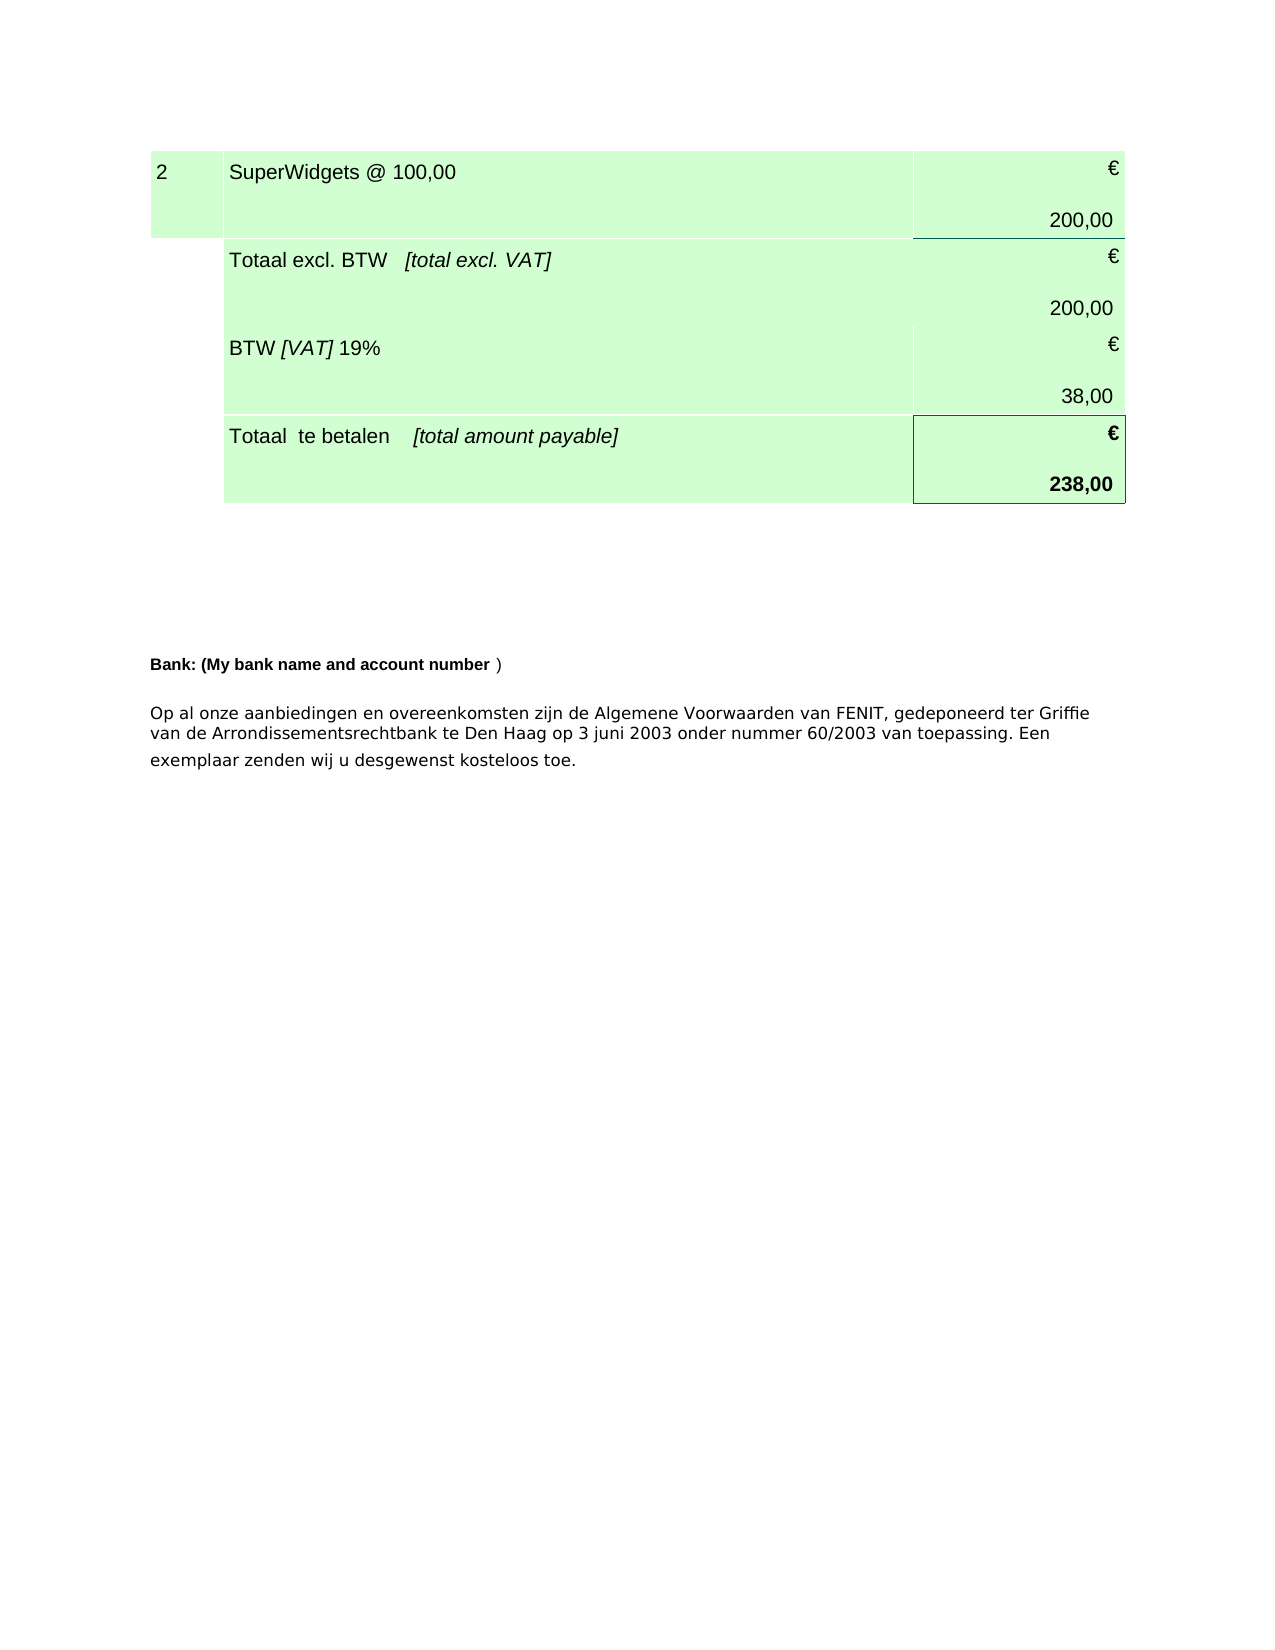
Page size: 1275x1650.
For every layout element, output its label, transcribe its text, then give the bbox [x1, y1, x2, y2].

text Bank: (My bank name and account number ) [150, 647, 1125, 675]
table_header SuperWidgets @ 100,00 [224, 151, 913, 238]
table_cell € 200,00 [913, 239, 1125, 326]
table_cell BTW [VAT] 19% [224, 326, 913, 414]
table_cell Totaal te betalen [total amount payable] [224, 416, 913, 503]
table_cell € 38,00 [914, 326, 1125, 414]
table_cell [150, 239, 223, 326]
table_cell [150, 326, 223, 414]
table_cell € 238,00 [914, 416, 1125, 503]
table_header € 200,00 [914, 151, 1125, 238]
text Op al onze aanbiedingen en overeenkomsten zijn de Algemene Voorwaarden van FENIT, gedeponeerd ter Griffie van de Arrondissementsrechtbank te Den Haag op 3 juni 2003 onder nummer 60/2003 van toepassing. Een exemplaar zenden wij u desgewenst kosteloos toe. [150, 704, 1125, 772]
table_header 2 [151, 151, 223, 238]
table_cell [150, 415, 223, 503]
table_cell Totaal excl. BTW [total excl. VAT] [224, 239, 913, 326]
